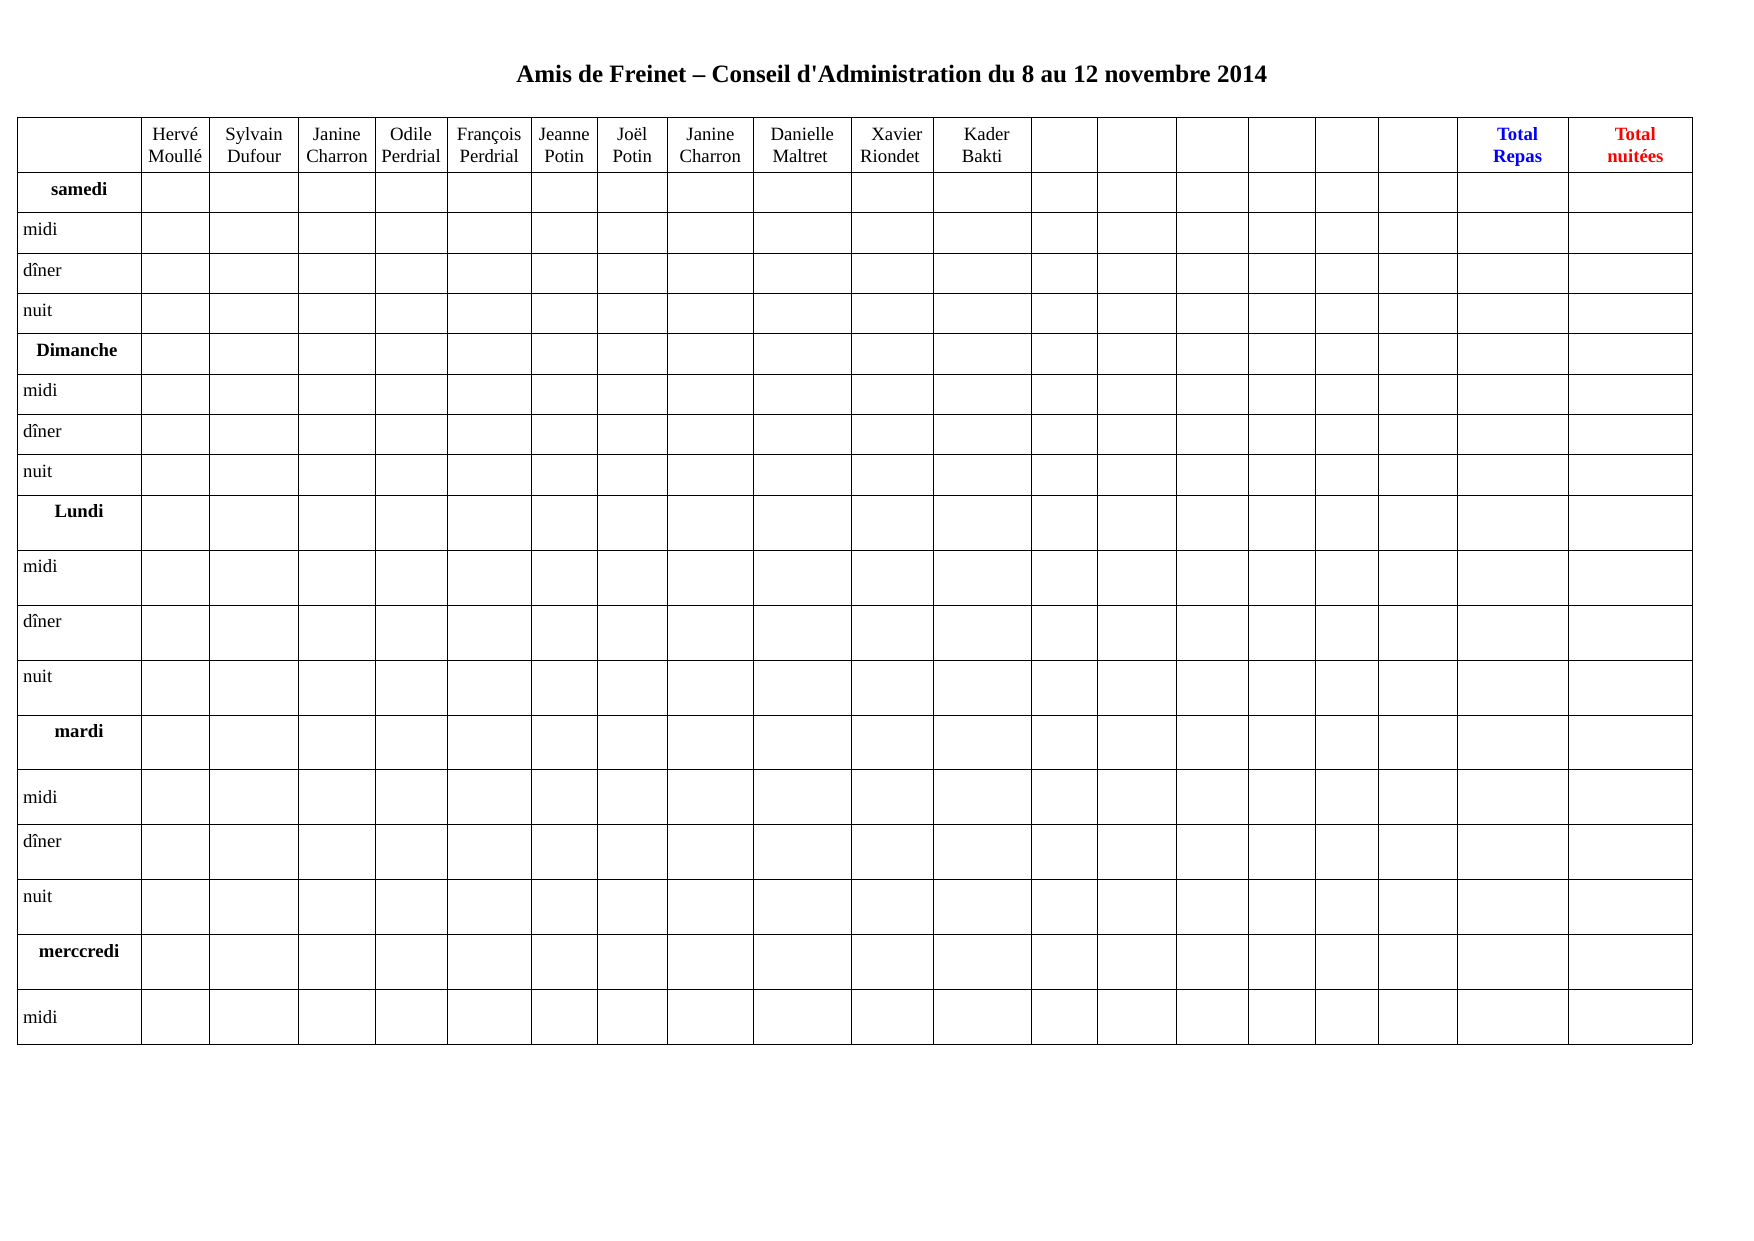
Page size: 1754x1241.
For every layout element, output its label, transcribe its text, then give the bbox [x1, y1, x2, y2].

table_cell [1379, 935, 1457, 989]
table_cell [210, 294, 298, 333]
table_cell [448, 294, 531, 333]
table_cell nuit [18, 294, 141, 333]
table_cell [754, 551, 851, 604]
table_cell [1032, 606, 1097, 659]
table_header Danielle Maltret [754, 118, 851, 172]
table_cell [299, 173, 375, 212]
table_cell [934, 716, 1031, 769]
table_cell [299, 334, 375, 373]
table_cell [1458, 415, 1568, 454]
table_cell [1177, 173, 1248, 212]
table_cell [1316, 551, 1378, 604]
table_cell [668, 455, 753, 494]
table_cell [934, 880, 1031, 934]
table_cell [1316, 880, 1378, 934]
table_cell [668, 254, 753, 293]
table_cell [376, 606, 447, 659]
table_cell [210, 716, 298, 769]
table_cell [1032, 455, 1097, 494]
table_cell [1098, 415, 1176, 454]
table_cell [376, 990, 447, 1044]
table_cell [448, 496, 531, 549]
table_cell [754, 880, 851, 934]
table_cell [210, 935, 298, 989]
table_cell [852, 294, 933, 333]
table_cell [934, 375, 1031, 414]
table_cell [598, 455, 667, 494]
table_cell [1249, 770, 1315, 824]
table_cell midi [18, 990, 141, 1044]
table_cell [1379, 551, 1457, 604]
table_cell [1569, 334, 1692, 373]
table_cell [1316, 496, 1378, 549]
table_cell [532, 213, 597, 253]
table_cell [598, 990, 667, 1044]
table_cell [934, 455, 1031, 494]
table_cell [852, 254, 933, 293]
table_cell [1098, 770, 1176, 824]
table_cell [376, 173, 447, 212]
table_cell [598, 213, 667, 253]
table_cell [934, 415, 1031, 454]
table_cell [376, 375, 447, 414]
table_header [299, 825, 375, 879]
table_cell [852, 496, 933, 549]
table_cell [210, 606, 298, 659]
table_cell [1032, 661, 1097, 714]
table_cell [598, 770, 667, 824]
table_header Janine Charron [299, 118, 375, 172]
table_cell [1177, 254, 1248, 293]
table_cell [754, 173, 851, 212]
table_cell [1458, 254, 1568, 293]
table_cell [1249, 496, 1315, 549]
table_cell [448, 213, 531, 253]
table_cell [754, 455, 851, 494]
table_cell [1177, 213, 1248, 253]
table_cell [1098, 375, 1176, 414]
table_cell nuit [18, 661, 141, 714]
table_cell [1379, 880, 1457, 934]
table_cell [142, 415, 209, 454]
table_header Jeanne Potin [532, 118, 597, 172]
table_header Kader Bakti [934, 118, 1031, 172]
table_cell dîner [18, 254, 141, 293]
table_cell [754, 334, 851, 373]
table_cell [142, 375, 209, 414]
table_cell [1177, 294, 1248, 333]
table_cell [299, 606, 375, 659]
table_cell [1098, 716, 1176, 769]
table_cell [1316, 990, 1378, 1044]
table_cell [754, 770, 851, 824]
table_header [1032, 118, 1097, 172]
table_cell [1249, 661, 1315, 714]
table_cell [852, 880, 933, 934]
table_header Xavier Riondet [852, 118, 933, 172]
table_cell [668, 661, 753, 714]
table_cell [1458, 455, 1568, 494]
table_cell [1458, 496, 1568, 549]
table_cell [1177, 455, 1248, 494]
table_cell [668, 173, 753, 212]
table_cell [852, 334, 933, 373]
table_cell [532, 334, 597, 373]
table_header [1379, 825, 1457, 879]
table_cell [668, 375, 753, 414]
table_cell [598, 415, 667, 454]
table_cell [668, 294, 753, 333]
table_cell [1177, 606, 1248, 659]
table_cell [1569, 770, 1692, 824]
table_cell [376, 551, 447, 604]
table_cell [532, 375, 597, 414]
table_cell [376, 770, 447, 824]
table_cell [1249, 716, 1315, 769]
table_cell [210, 415, 298, 454]
table_cell [1569, 254, 1692, 293]
table_cell [448, 254, 531, 293]
table_cell [934, 661, 1031, 714]
table_cell [448, 935, 531, 989]
table_cell [668, 990, 753, 1044]
table_cell [1316, 334, 1378, 373]
table_cell [598, 375, 667, 414]
table_cell [299, 935, 375, 989]
table_cell samedi [18, 173, 141, 212]
table_cell [1379, 294, 1457, 333]
table_cell [376, 455, 447, 494]
table_cell [532, 770, 597, 824]
table_header [754, 825, 851, 879]
table_cell [754, 294, 851, 333]
table_cell [934, 551, 1031, 604]
table_cell [532, 254, 597, 293]
table_cell [668, 496, 753, 549]
table_cell [376, 294, 447, 333]
table_cell [852, 375, 933, 414]
table_cell [1249, 606, 1315, 659]
table_cell [852, 606, 933, 659]
table_cell [1316, 716, 1378, 769]
table_cell [299, 880, 375, 934]
table_cell [1379, 334, 1457, 373]
table_cell [1249, 254, 1315, 293]
table_header [668, 825, 753, 879]
table_cell [668, 213, 753, 253]
table_cell [532, 935, 597, 989]
table_cell [668, 935, 753, 989]
table_cell [1316, 173, 1378, 212]
table_cell [1316, 375, 1378, 414]
table_header Sylvain Dufour [210, 118, 298, 172]
table_header [1177, 118, 1248, 172]
table_cell [934, 213, 1031, 253]
table_cell [1569, 551, 1692, 604]
table_cell [1458, 880, 1568, 934]
table_cell [1098, 990, 1176, 1044]
table_cell [1458, 173, 1568, 212]
table_cell [1316, 415, 1378, 454]
table_cell [1032, 990, 1097, 1044]
table_cell [598, 334, 667, 373]
table_cell [598, 716, 667, 769]
table_cell [754, 606, 851, 659]
table_cell [1098, 496, 1176, 549]
table_cell [532, 173, 597, 212]
table_cell [1249, 334, 1315, 373]
table_cell [1177, 716, 1248, 769]
table_cell [299, 254, 375, 293]
table_header [18, 118, 141, 172]
table_cell [598, 606, 667, 659]
table_cell [1098, 935, 1176, 989]
table_cell [1098, 455, 1176, 494]
table_cell [1569, 294, 1692, 333]
table_cell [1316, 213, 1378, 253]
table_cell Dimanche [18, 334, 141, 373]
table_cell [934, 606, 1031, 659]
table_cell [532, 496, 597, 549]
table_cell [754, 990, 851, 1044]
table_cell [1569, 375, 1692, 414]
table_cell [1032, 935, 1097, 989]
table_cell [532, 551, 597, 604]
table_cell [754, 716, 851, 769]
table_header [532, 825, 597, 879]
table_cell [532, 294, 597, 333]
table_header Odile Perdrial [376, 118, 447, 172]
table_cell [1458, 213, 1568, 253]
table_cell [142, 294, 209, 333]
table_cell [142, 173, 209, 212]
table_cell [210, 334, 298, 373]
table_cell merccredi [18, 935, 141, 989]
table_cell [376, 334, 447, 373]
table_cell [376, 496, 447, 549]
table_cell [1249, 213, 1315, 253]
table_cell [532, 880, 597, 934]
table_cell mardi [18, 716, 141, 769]
table_cell [376, 415, 447, 454]
table_header [1379, 118, 1457, 172]
table_cell [376, 880, 447, 934]
table_cell [1032, 496, 1097, 549]
table_cell [1098, 294, 1176, 333]
table_header [934, 825, 1031, 879]
table_cell [210, 551, 298, 604]
table_cell [668, 716, 753, 769]
table_cell [754, 375, 851, 414]
table_cell [668, 551, 753, 604]
table_cell [1379, 661, 1457, 714]
table_cell [210, 213, 298, 253]
table_cell [1032, 375, 1097, 414]
table_cell [1098, 334, 1176, 373]
table_cell [668, 880, 753, 934]
table_cell [1249, 375, 1315, 414]
table_cell [1458, 606, 1568, 659]
table_header [1177, 825, 1248, 879]
table_cell [1458, 716, 1568, 769]
table_cell [1569, 173, 1692, 212]
table_cell [1458, 770, 1568, 824]
table_cell [1458, 661, 1568, 714]
table_cell [1032, 294, 1097, 333]
table_cell [1032, 254, 1097, 293]
table_cell [852, 716, 933, 769]
table_cell [210, 661, 298, 714]
table_header Joël Potin [598, 118, 667, 172]
table_cell [448, 173, 531, 212]
table_cell [754, 415, 851, 454]
table_cell [1379, 213, 1457, 253]
table_cell [1379, 455, 1457, 494]
table_cell [852, 661, 933, 714]
table_cell [1032, 716, 1097, 769]
table_cell midi [18, 213, 141, 253]
table_cell [852, 455, 933, 494]
table_header [1316, 118, 1378, 172]
table_cell dîner [18, 606, 141, 659]
table_cell [1032, 551, 1097, 604]
table_cell nuit [18, 880, 141, 934]
table_cell [1177, 880, 1248, 934]
table_cell [852, 770, 933, 824]
table_cell [1098, 880, 1176, 934]
table_cell [934, 990, 1031, 1044]
table_header [448, 825, 531, 879]
table_cell [1379, 375, 1457, 414]
table_cell [934, 935, 1031, 989]
table_cell [1032, 415, 1097, 454]
table_cell [299, 375, 375, 414]
table_cell midi [18, 551, 141, 604]
table_cell [852, 415, 933, 454]
table_cell [934, 173, 1031, 212]
table_cell [448, 770, 531, 824]
table_cell [532, 661, 597, 714]
table_cell [934, 254, 1031, 293]
table_cell [299, 496, 375, 549]
table_header Janine Charron [668, 118, 753, 172]
table_cell [376, 661, 447, 714]
table_cell [1458, 935, 1568, 989]
table_cell [1316, 455, 1378, 494]
table_cell [1316, 294, 1378, 333]
table_cell [448, 716, 531, 769]
table_cell [1249, 935, 1315, 989]
table_cell [1379, 415, 1457, 454]
table_cell [1379, 770, 1457, 824]
table_cell [142, 880, 209, 934]
table_cell [1249, 294, 1315, 333]
table_cell [1177, 661, 1248, 714]
table_cell [754, 496, 851, 549]
table_cell [1098, 213, 1176, 253]
table_cell [668, 334, 753, 373]
table_cell [1098, 173, 1176, 212]
table_cell [299, 990, 375, 1044]
table_cell [1458, 334, 1568, 373]
table_cell [142, 551, 209, 604]
table_cell [1177, 551, 1248, 604]
table_cell [1569, 606, 1692, 659]
table_header François Perdrial [448, 118, 531, 172]
table_cell [852, 213, 933, 253]
table_cell [1032, 770, 1097, 824]
table_header [1098, 825, 1176, 879]
table_cell [1316, 661, 1378, 714]
table_cell [852, 173, 933, 212]
table_cell [299, 716, 375, 769]
table_cell [299, 770, 375, 824]
table_cell [142, 334, 209, 373]
table_cell midi [18, 375, 141, 414]
table_cell [754, 935, 851, 989]
table_cell [1458, 990, 1568, 1044]
table_header [598, 825, 667, 879]
table_cell [1316, 606, 1378, 659]
table_cell [852, 551, 933, 604]
table_cell [1569, 990, 1692, 1044]
table_header [142, 825, 209, 879]
table_cell [1249, 455, 1315, 494]
table_cell [1177, 415, 1248, 454]
table_header [210, 825, 298, 879]
table_cell [1032, 334, 1097, 373]
table_cell [1458, 294, 1568, 333]
table_cell [142, 606, 209, 659]
table_cell [448, 455, 531, 494]
table_cell [1177, 375, 1248, 414]
table_cell [754, 213, 851, 253]
table_header [376, 825, 447, 879]
table_cell [1249, 415, 1315, 454]
table_cell [1379, 716, 1457, 769]
table_cell [210, 173, 298, 212]
table_cell [1098, 606, 1176, 659]
table_header Total Repas [1458, 118, 1568, 172]
table_cell [210, 770, 298, 824]
table_cell [598, 935, 667, 989]
table_cell [1458, 375, 1568, 414]
table_cell [1569, 415, 1692, 454]
table_cell [1032, 173, 1097, 212]
table_cell [376, 935, 447, 989]
table_cell [1249, 990, 1315, 1044]
table_cell [210, 254, 298, 293]
table_header dîner [18, 825, 141, 879]
table_cell [210, 880, 298, 934]
table_cell [299, 213, 375, 253]
table_header [1569, 825, 1692, 879]
table_cell [142, 254, 209, 293]
table_cell [1458, 551, 1568, 604]
table_cell [142, 496, 209, 549]
table_cell [1316, 935, 1378, 989]
table_cell [1098, 551, 1176, 604]
table_cell [1379, 990, 1457, 1044]
table_cell [598, 880, 667, 934]
table_cell [668, 415, 753, 454]
table_cell [934, 294, 1031, 333]
table_cell [1249, 880, 1315, 934]
table_cell [668, 606, 753, 659]
table_cell [1177, 990, 1248, 1044]
table_cell [668, 770, 753, 824]
table_cell [1249, 551, 1315, 604]
table_cell [299, 661, 375, 714]
table_cell [598, 551, 667, 604]
table_cell [448, 606, 531, 659]
table_header Hervé Moullé [142, 118, 209, 172]
table_cell [532, 990, 597, 1044]
table_cell [934, 496, 1031, 549]
table_cell [142, 455, 209, 494]
table_cell [1379, 606, 1457, 659]
table_cell [448, 880, 531, 934]
table_header [1249, 825, 1315, 879]
table_cell dîner [18, 415, 141, 454]
table_cell [1177, 770, 1248, 824]
table_cell [852, 935, 933, 989]
table_cell midi [18, 770, 141, 824]
table_cell [598, 294, 667, 333]
table_header [1316, 825, 1378, 879]
table_cell [754, 254, 851, 293]
table_cell [210, 375, 298, 414]
table_cell [1316, 254, 1378, 293]
table_cell [1569, 213, 1692, 253]
table_cell [532, 716, 597, 769]
table_cell [299, 415, 375, 454]
table_header [1032, 825, 1097, 879]
table_cell [448, 415, 531, 454]
table_cell [448, 990, 531, 1044]
table_cell [376, 213, 447, 253]
table_cell [210, 455, 298, 494]
table_cell [852, 990, 933, 1044]
table_cell [934, 334, 1031, 373]
table_cell [532, 606, 597, 659]
table_cell [1569, 455, 1692, 494]
table_cell [1569, 496, 1692, 549]
table_cell [532, 415, 597, 454]
table_cell [142, 770, 209, 824]
table_cell [448, 551, 531, 604]
table_cell [1177, 935, 1248, 989]
table_cell [598, 496, 667, 549]
table_cell [448, 375, 531, 414]
table_cell [598, 254, 667, 293]
table_cell [1569, 716, 1692, 769]
table_header [1458, 825, 1568, 879]
table_cell [1379, 173, 1457, 212]
table_cell [598, 661, 667, 714]
table_cell [299, 294, 375, 333]
table_cell [142, 661, 209, 714]
table_cell [448, 334, 531, 373]
table_cell [1098, 254, 1176, 293]
table_header [1098, 118, 1176, 172]
table_cell [1177, 334, 1248, 373]
table_cell [376, 254, 447, 293]
table_cell [376, 716, 447, 769]
table_header Total nuitées [1569, 118, 1692, 172]
table_cell [1569, 661, 1692, 714]
table_cell [532, 455, 597, 494]
table_cell [754, 661, 851, 714]
table_cell [1177, 496, 1248, 549]
table_cell [1569, 935, 1692, 989]
table_cell nuit [18, 455, 141, 494]
table_cell [1379, 496, 1457, 549]
table_cell [142, 990, 209, 1044]
table_cell [299, 551, 375, 604]
table_cell Lundi [18, 496, 141, 549]
table_cell [1316, 770, 1378, 824]
table_cell [1032, 880, 1097, 934]
table_cell [1098, 661, 1176, 714]
table_cell [934, 770, 1031, 824]
table_cell [299, 455, 375, 494]
table_cell [142, 213, 209, 253]
table_cell [598, 173, 667, 212]
table_cell [142, 935, 209, 989]
table_cell [1379, 254, 1457, 293]
table_cell [448, 661, 531, 714]
table_cell [1032, 213, 1097, 253]
table_cell [210, 990, 298, 1044]
table_cell [142, 716, 209, 769]
table_header [852, 825, 933, 879]
table_cell [1249, 173, 1315, 212]
table_header [1249, 118, 1315, 172]
table_cell [210, 496, 298, 549]
table_cell [1569, 880, 1692, 934]
